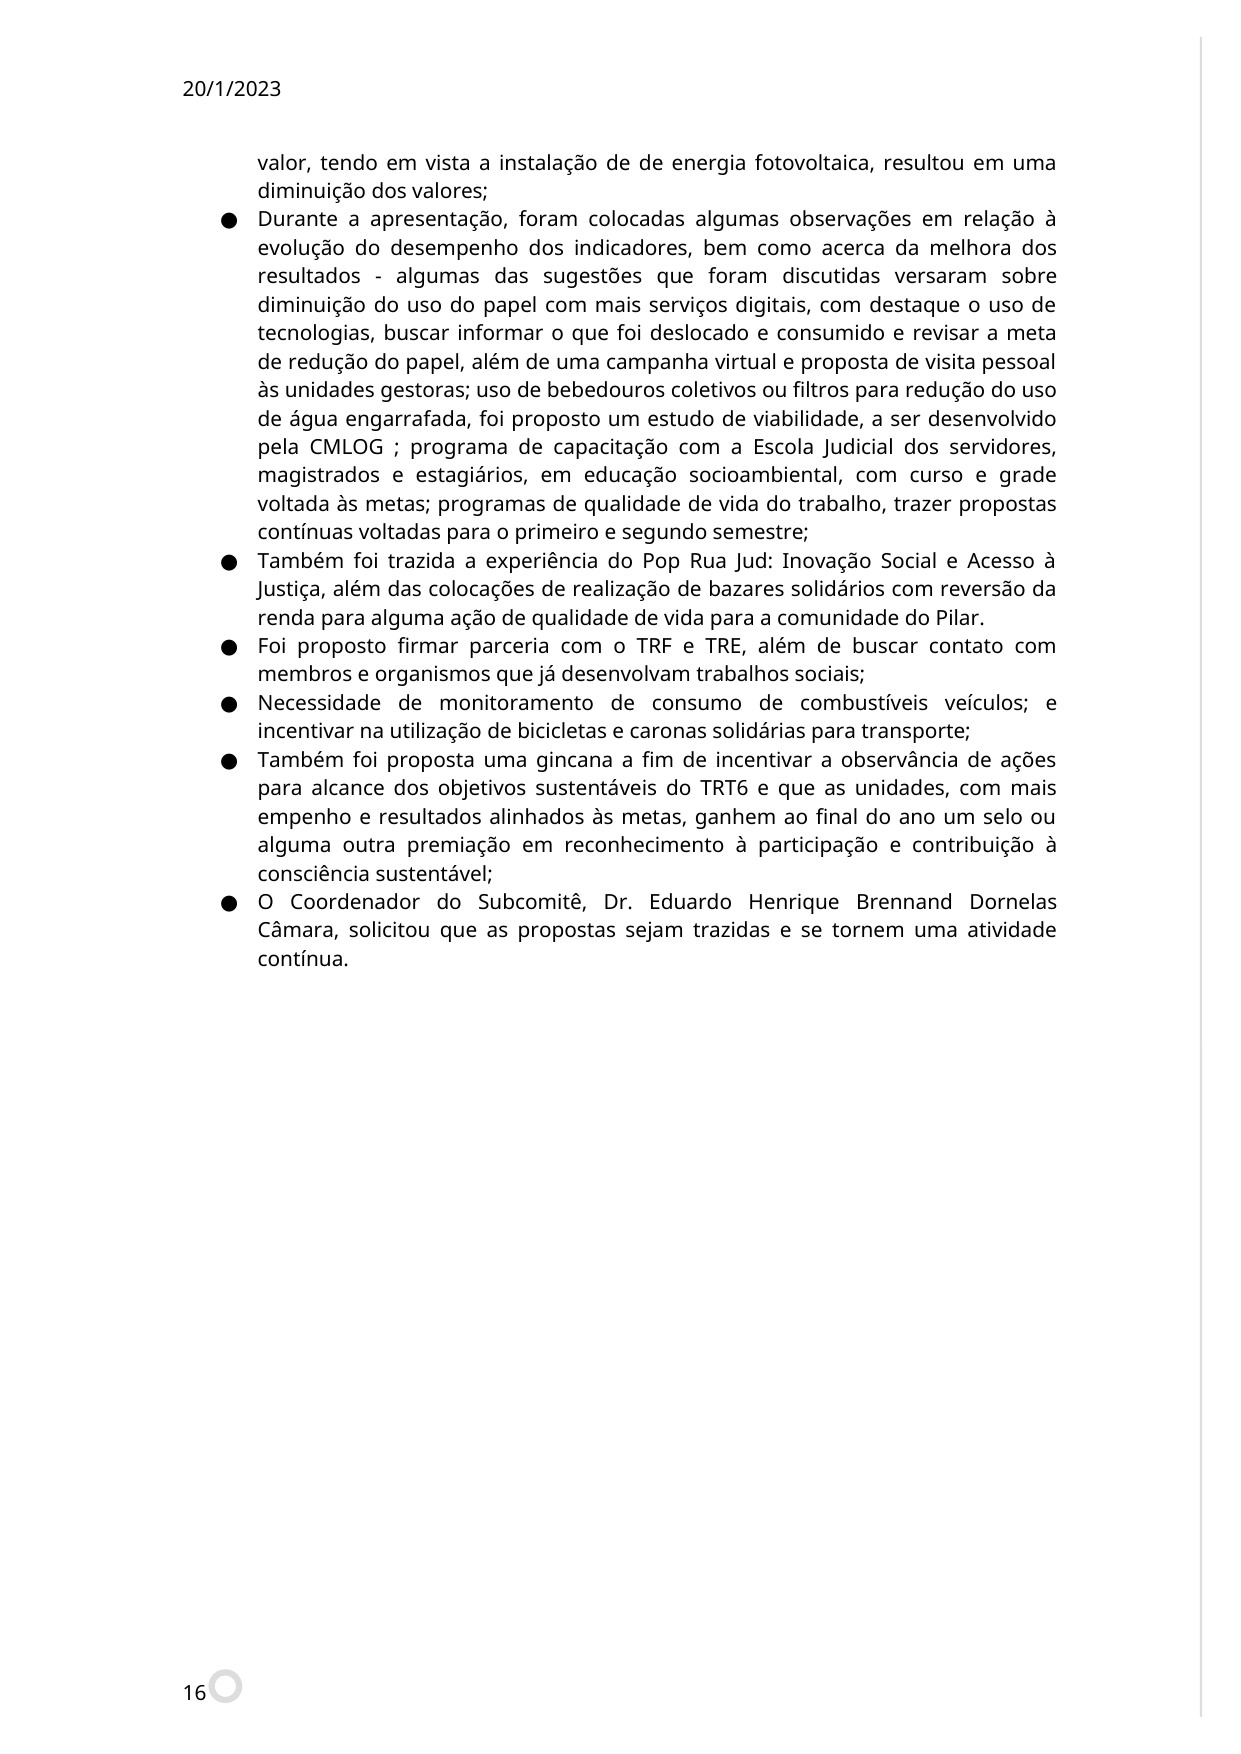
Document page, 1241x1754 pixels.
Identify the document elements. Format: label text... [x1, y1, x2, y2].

list Durante a apresentação, foram colocadas algumas observações em relação à evolução do desempenho dos indicadores, bem como acerca da melhora dos resultados - algumas das sugestões que foram discutidas versaram sobre diminuição do uso do papel com mais serviços digitais, com destaque o uso de tecnologias, buscar informar o que foi deslocado e consumido e revisar a meta de redução do papel, além de uma campanha virtual e proposta de visita pessoal às unidades gestoras; uso de bebedouros coletivos ou filtros para redução do uso de água engarrafada, foi proposto um estudo de viabilidade, a ser desenvolvido pela CMLOG ; programa de capacitação com a Escola Judicial dos servidores, magistrados e estagiários, em educação socioambiental, com curso e grade voltada às metas; programas de qualidade de vida do trabalho, trazer propostas contínuas voltadas para o primeiro e segundo semestre; [220, 204, 1058, 546]
list Também foi trazida a experiência do Pop Rua Jud: Inovação Social e Acesso à Justiça, além das colocações de realização de bazares solidários com reversão da renda para alguma ação de qualidade de vida para a comunidade do Pilar. [220, 546, 1058, 631]
list Necessidade de monitoramento de consumo de combustíveis veículos; e incentivar na utilização de bicicletas e caronas solidárias para transporte; [220, 688, 1058, 745]
list Foi proposto firmar parceria com o TRF e TRE, além de buscar contato com membros e organismos que já desenvolvam trabalhos sociais; [220, 631, 1058, 688]
list valor, tendo em vista a instalação de de energia fotovoltaica, resultou em uma diminuição dos valores; [220, 148, 1058, 204]
list O Coordenador do Subcomitê, Dr. Eduardo Henrique Brennand Dornelas Câmara, solicitou que as propostas sejam trazidas e se tornem uma atividade contínua. [220, 887, 1058, 972]
list Também foi proposta uma gincana a fim de incentivar a observância de ações para alcance dos objetivos sustentáveis do TRT6 e que as unidades, com mais empenho e resultados alinhados às metas, ganhem ao final do ano um selo ou alguma outra premiação em reconhecimento à participação e contribuição à consciência sustentável; [220, 745, 1058, 887]
